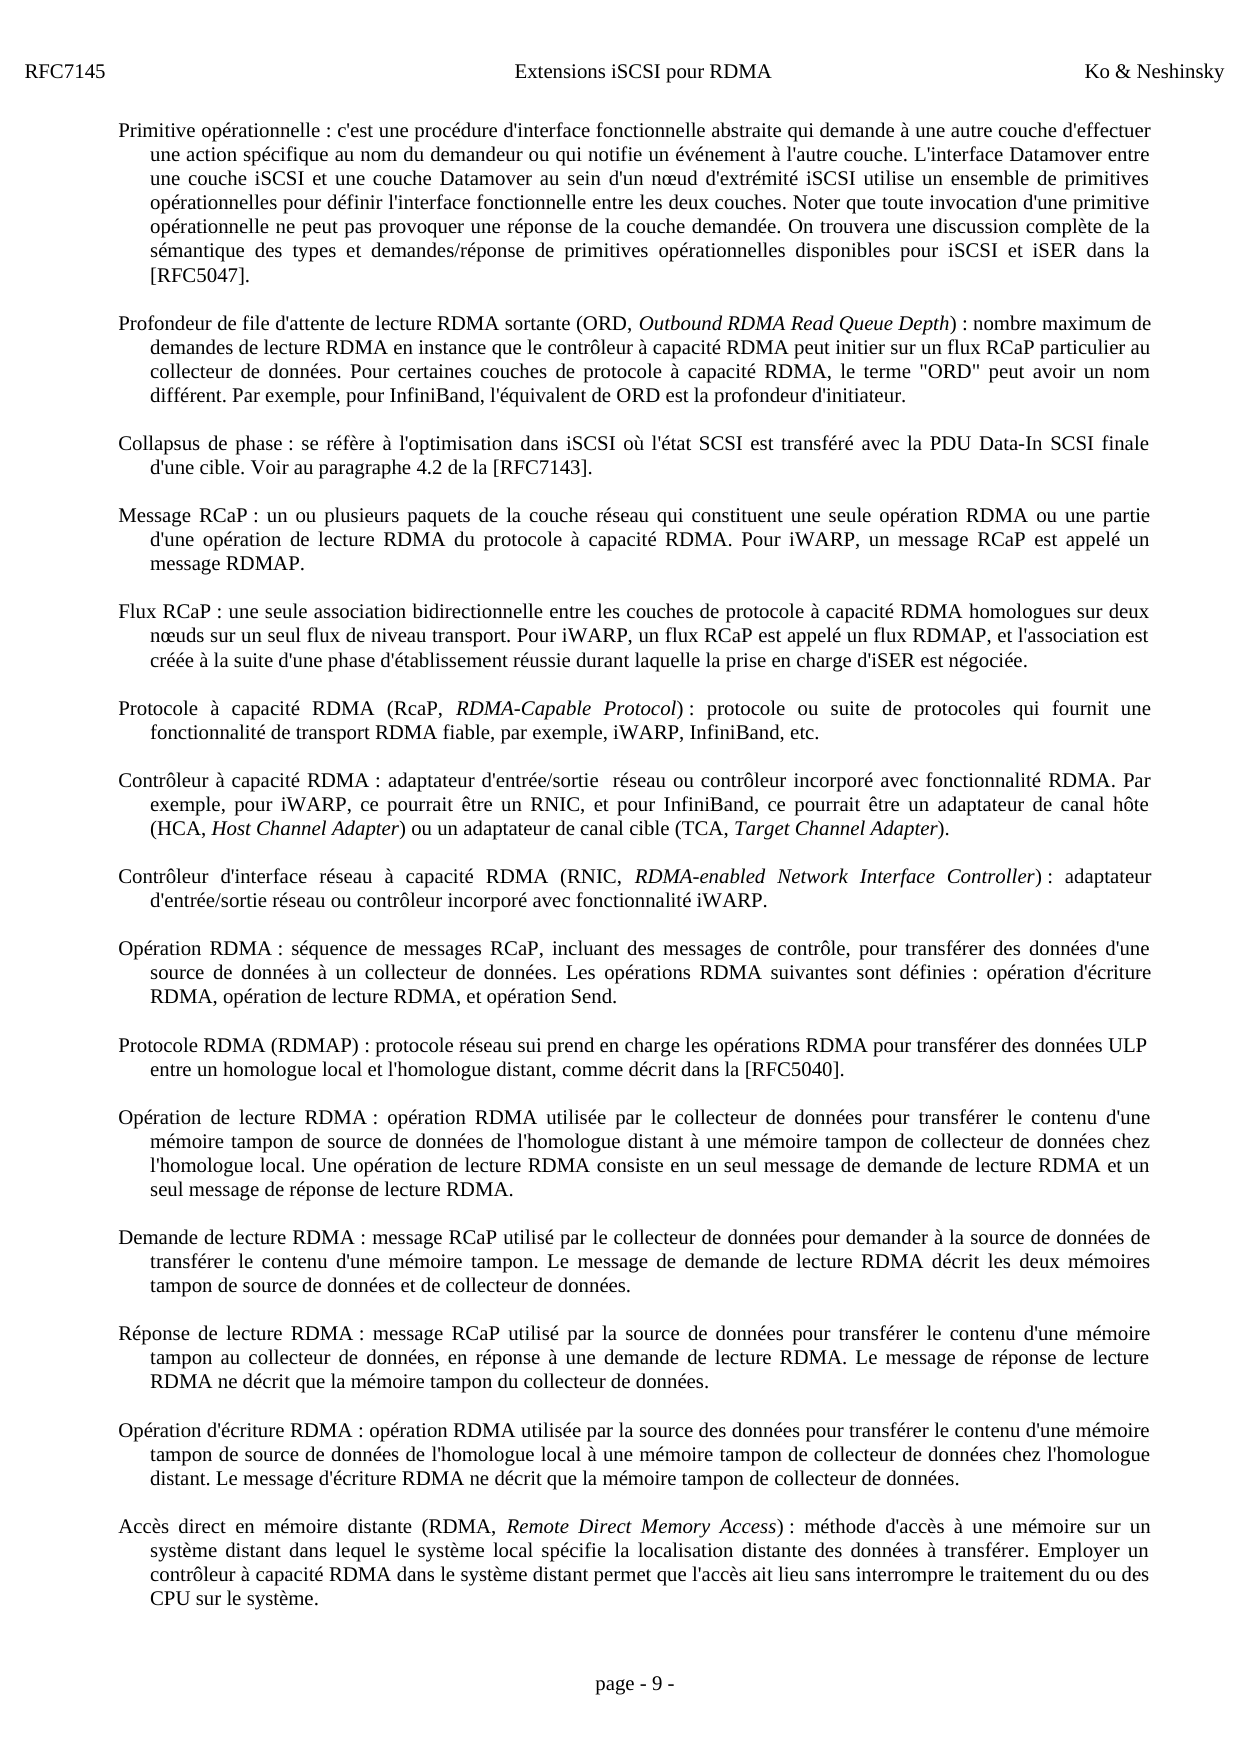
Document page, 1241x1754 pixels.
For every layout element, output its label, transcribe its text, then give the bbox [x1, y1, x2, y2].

text Primitive opérationnelle : c'est une procédure d'interface fonctionnelle abstraite qui demande à une autre couche d'effectuer une action spécifique au nom du demandeur ou qui notifie un événement à l'autre couche. L'interface Datamover entre une couche iSCSI et une couche Datamover au sein d'un nœud d'extrémité iSCSI utilise un ensemble de primitives opérationnelles pour définir l'interface fonctionnelle entre les deux couches. Noter que toute invocation d'une primitive opérationnelle ne peut pas provoquer une réponse de la couche demandée. On trouvera une discussion complète de la sémantique des types et demandes/réponse de primitives opérationnelles disponibles pour iSCSI et iSER dans la [RFC5047]. [118, 118, 1152, 287]
text Contrôleur d'interface réseau à capacité RDMA (RNIC, RDMA-enabled Network Interface Controller) : adaptateur d'entrée/sortie réseau ou contrôleur incorporé avec fonctionnalité iWARP. [118, 864, 1152, 912]
text Demande de lecture RDMA : message RCaP utilisé par le collecteur de données pour demander à la source de données de transférer le contenu d'une mémoire tampon. Le message de demande de lecture RDMA décrit les deux mémoires tampon de source de données et de collecteur de données. [118, 1225, 1152, 1297]
text Réponse de lecture RDMA : message RCaP utilisé par la source de données pour transférer le contenu d'une mémoire tampon au collecteur de données, en réponse à une demande de lecture RDMA. Le message de réponse de lecture RDMA ne décrit que la mémoire tampon du collecteur de données. [118, 1321, 1152, 1393]
text Accès direct en mémoire distante (RDMA, Remote Direct Memory Access) : méthode d'accès à une mémoire sur un système distant dans lequel le système local spécifie la localisation distante des données à transférer. Employer un contrôleur à capacité RDMA dans le système distant permet que l'accès ait lieu sans interrompre le traitement du ou des CPU sur le système. [118, 1514, 1152, 1610]
text Flux RCaP : une seule association bidirectionnelle entre les couches de protocole à capacité RDMA homologues sur deux nœuds sur un seul flux de niveau transport. Pour iWARP, un flux RCaP est appelé un flux RDMAP, et l'association est créée à la suite d'une phase d'établissement réussie durant laquelle la prise en charge d'iSER est négociée. [118, 599, 1152, 672]
text Message RCaP : un ou plusieurs paquets de la couche réseau qui constituent une seule opération RDMA ou une partie d'une opération de lecture RDMA du protocole à capacité RDMA. Pour iWARP, un message RCaP est appelé un message RDMAP. [118, 503, 1152, 575]
text Opération de lecture RDMA : opération RDMA utilisée par le collecteur de données pour transférer le contenu d'une mémoire tampon de source de données de l'homologue distant à une mémoire tampon de collecteur de données chez l'homologue local. Une opération de lecture RDMA consiste en un seul message de demande de lecture RDMA et un seul message de réponse de lecture RDMA. [118, 1105, 1152, 1201]
text Contrôleur à capacité RDMA : adaptateur d'entrée/sortie réseau ou contrôleur incorporé avec fonctionnalité RDMA. Par exemple, pour iWARP, ce pourrait être un RNIC, et pour InfiniBand, ce pourrait être un adaptateur de canal hôte (HCA, Host Channel Adapter) ou un adaptateur de canal cible (TCA, Target Channel Adapter). [118, 768, 1152, 840]
text Protocole RDMA (RDMAP) : protocole réseau sui prend en charge les opérations RDMA pour transférer des données ULP entre un homologue local et l'homologue distant, comme décrit dans la [RFC5040]. [118, 1032, 1152, 1081]
text Protocole à capacité RDMA (RcaP, RDMA-Capable Protocol) : protocole ou suite de protocoles qui fournit une fonctionnalité de transport RDMA fiable, par exemple, iWARP, InfiniBand, etc. [118, 696, 1152, 744]
text Profondeur de file d'attente de lecture RDMA sortante (ORD, Outbound RDMA Read Queue Depth) : nombre maximum de demandes de lecture RDMA en instance que le contrôleur à capacité RDMA peut initier sur un flux RCaP particulier au collecteur de données. Pour certaines couches de protocole à capacité RDMA, le terme "ORD" peut avoir un nom différent. Par exemple, pour InfiniBand, l'équivalent de ORD est la profondeur d'initiateur. [118, 311, 1152, 407]
text Collapsus de phase : se réfère à l'optimisation dans iSCSI où l'état SCSI est transféré avec la PDU Data-In SCSI finale d'une cible. Voir au paragraphe 4.2 de la [RFC7143]. [118, 431, 1152, 479]
text Opération RDMA : séquence de messages RCaP, incluant des messages de contrôle, pour transférer des données d'une source de données à un collecteur de données. Les opérations RDMA suivantes sont définies : opération d'écriture RDMA, opération de lecture RDMA, et opération Send. [118, 936, 1152, 1008]
text Opération d'écriture RDMA : opération RDMA utilisée par la source des données pour transférer le contenu d'une mémoire tampon de source de données de l'homologue local à une mémoire tampon de collecteur de données chez l'homologue distant. Le message d'écriture RDMA ne décrit que la mémoire tampon de collecteur de données. [118, 1417, 1152, 1490]
